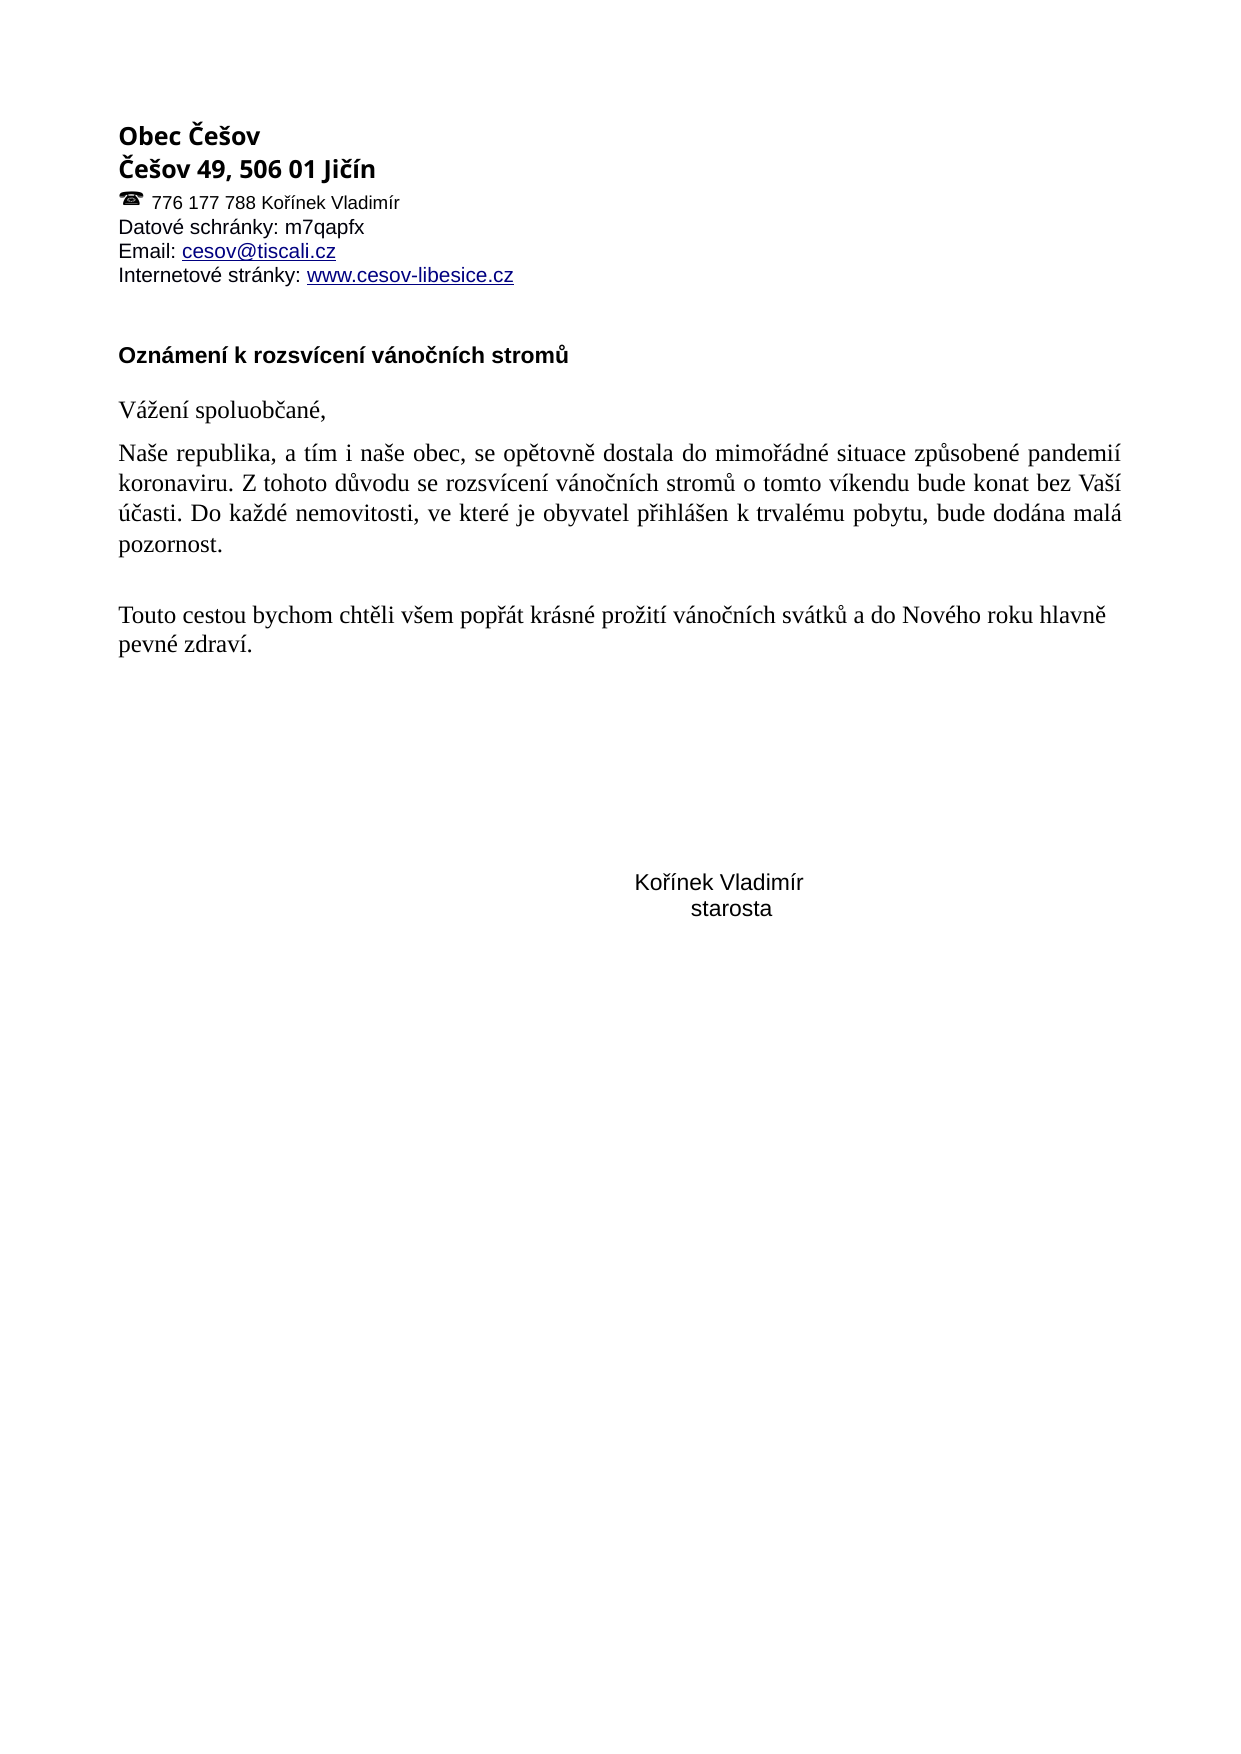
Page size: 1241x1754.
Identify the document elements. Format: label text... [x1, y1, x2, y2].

text Obec Češov [118, 118, 1122, 152]
text Naše republika, a tím i naše obec, se opětovně dostala do mimořádné situace způsobené pandemií koronaviru. Z tohoto důvodu se rozsvícení vánočních stromů o tomto víkendu bude konat bez Vaší účasti. Do každé nemovitosti, ve které je obyvatel přihlášen k trvalému pobytu, bude dodána malá pozornost. [118, 438, 1122, 558]
text Kořínek Vladimír [561, 869, 1122, 895]
text starosta [118, 895, 1122, 922]
text Datové schránky: m7qapfx [118, 215, 1122, 239]
text Touto cestou bychom chtěli všem popřát krásné prožití vánočních svátků a do Nového roku hlavně pevné zdraví. [118, 601, 1122, 658]
text Češov 49, 506 01 Jičín [118, 152, 1122, 186]
text  776 177 788 Kořínek Vladimír [118, 186, 1122, 215]
text Internetové stránky: www.cesov-libesice.cz [118, 263, 1122, 287]
text Email: cesov@tiscali.cz [118, 239, 1122, 263]
text Oznámení k rozsvícení vánočních stromů [118, 342, 1122, 368]
text Vážení spoluobčané, [118, 395, 1122, 423]
